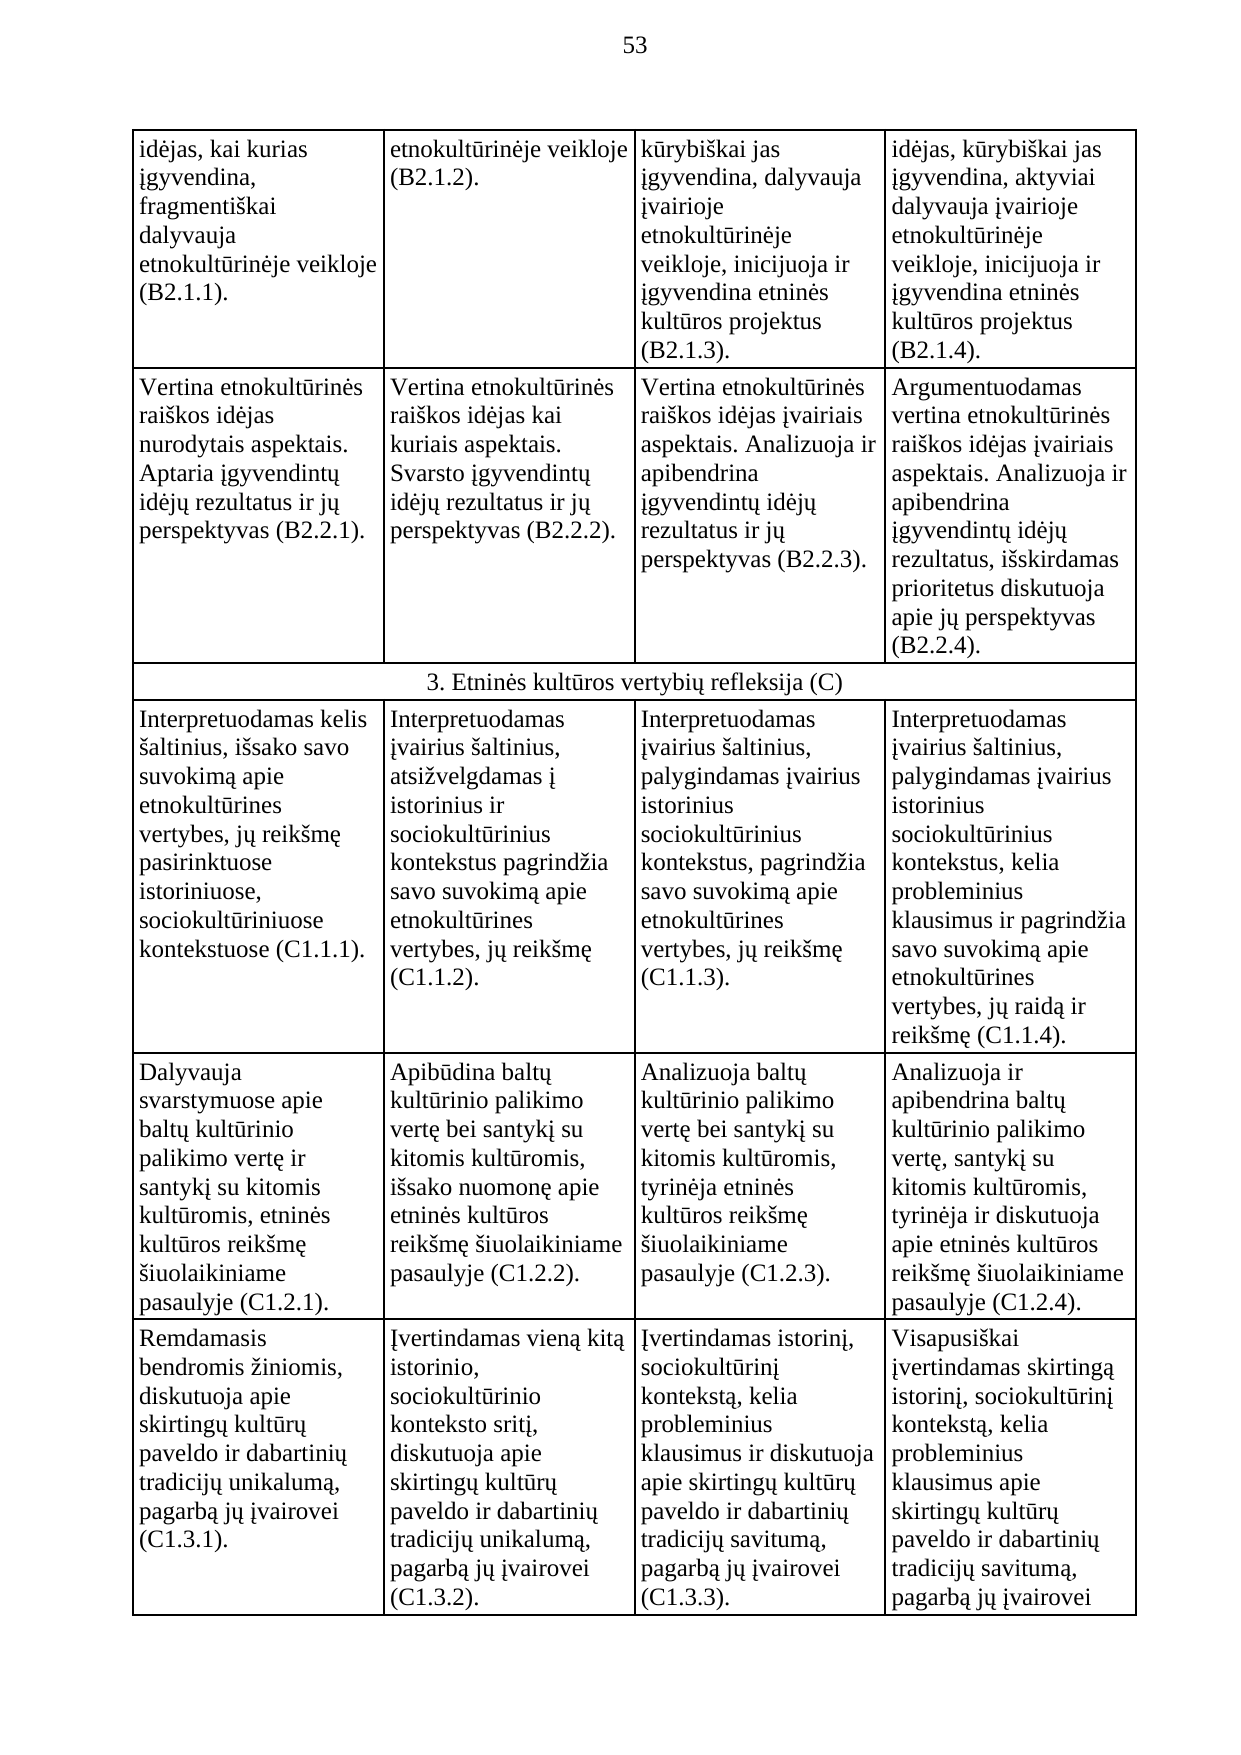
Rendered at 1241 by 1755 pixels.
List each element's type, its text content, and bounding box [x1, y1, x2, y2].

table_cell Vertina etnokultūrinės raiškos idėjas nurodytais aspektais. Aptaria įgyvendintų idėjų rezultatus ir jų perspektyvas (B2.2.1). [134, 369, 383, 662]
table_cell Interpretuodamas kelis šaltinius, išsako savo suvokimą apie etnokultūrines vertybes, jų reikšmę pasirinktuose istoriniuose, sociokultūriniuose kontekstuose (C1.1.1). [134, 701, 383, 1052]
table_cell Argumentuodamas vertina etnokultūrinės raiškos idėjas įvairiais aspektais. Analizuoja ir apibendrina įgyvendintų idėjų rezultatus, išskirdamas prioritetus diskutuoja apie jų perspektyvas (B2.2.4). [886, 369, 1135, 662]
table_cell Vertina etnokultūrinės raiškos idėjas įvairiais aspektais. Analizuoja ir apibendrina įgyvendintų idėjų rezultatus ir jų perspektyvas (B2.2.3). [636, 369, 884, 662]
table_cell Interpretuodamas įvairius šaltinius, atsižvelgdamas į istorinius ir sociokultūrinius kontekstus pagrindžia savo suvokimą apie etnokultūrines vertybes, jų reikšmę (C1.1.2). [385, 701, 634, 1052]
table_cell Analizuoja baltų kultūrinio palikimo vertę bei santykį su kitomis kultūromis, tyrinėja etninės kultūros reikšmę šiuolaikiniame pasaulyje (C1.2.3). [636, 1054, 884, 1318]
table_cell Apibūdina baltų kultūrinio palikimo vertę bei santykį su kitomis kultūromis, išsako nuomonę apie etninės kultūros reikšmę šiuolaikiniame pasaulyje (C1.2.2). [385, 1054, 634, 1318]
table_cell idėjas, kūrybiškai jas įgyvendina, aktyviai dalyvauja įvairioje etnokultūrinėje veikloje, inicijuoja ir įgyvendina etninės kultūros projektus (B2.1.4). [886, 131, 1135, 367]
table_cell Vertina etnokultūrinės raiškos idėjas kai kuriais aspektais. Svarsto įgyvendintų idėjų rezultatus ir jų perspektyvas (B2.2.2). [385, 369, 634, 662]
table_cell Interpretuodamas įvairius šaltinius, palygindamas įvairius istorinius sociokultūrinius kontekstus, pagrindžia savo suvokimą apie etnokultūrines vertybes, jų reikšmę (C1.1.3). [636, 701, 884, 1052]
table_cell Interpretuodamas įvairius šaltinius, palygindamas įvairius istorinius sociokultūrinius kontekstus, kelia probleminius klausimus ir pagrindžia savo suvokimą apie etnokultūrines vertybes, jų raidą ir reikšmę (C1.1.4). [886, 701, 1135, 1052]
table_cell Įvertindamas istorinį, sociokultūrinį kontekstą, kelia probleminius klausimus ir diskutuoja apie skirtingų kultūrų paveldo ir dabartinių tradicijų savitumą, pagarbą jų įvairovei (C1.3.3). [636, 1320, 884, 1614]
table_cell Analizuoja ir apibendrina baltų kultūrinio palikimo vertę, santykį su kitomis kultūromis, tyrinėja ir diskutuoja apie etninės kultūros reikšmę šiuolaikiniame pasaulyje (C1.2.4). [886, 1054, 1135, 1318]
table_cell idėjas, kai kurias įgyvendina, fragmentiškai dalyvauja etnokultūrinėje veikloje (B2.1.1). [134, 131, 383, 367]
table_cell Remdamasis bendromis žiniomis, diskutuoja apie skirtingų kultūrų paveldo ir dabartinių tradicijų unikalumą, pagarbą jų įvairovei (C1.3.1). [134, 1320, 383, 1614]
table_cell Visapusiškai įvertindamas skirtingą istorinį, sociokultūrinį kontekstą, kelia probleminius klausimus apie skirtingų kultūrų paveldo ir dabartinių tradicijų savitumą, pagarbą jų įvairovei [886, 1320, 1135, 1614]
table_cell Dalyvauja svarstymuose apie baltų kultūrinio palikimo vertę ir santykį su kitomis kultūromis, etninės kultūros reikšmę šiuolaikiniame pasaulyje (C1.2.1). [134, 1054, 383, 1318]
table_cell etnokultūrinėje veikloje (B2.1.2). [385, 131, 634, 367]
table_cell Įvertindamas vieną kitą istorinio, sociokultūrinio konteksto sritį, diskutuoja apie skirtingų kultūrų paveldo ir dabartinių tradicijų unikalumą, pagarbą jų įvairovei (C1.3.2). [385, 1320, 634, 1614]
table_cell kūrybiškai jas įgyvendina, dalyvauja įvairioje etnokultūrinėje veikloje, inicijuoja ir įgyvendina etninės kultūros projektus (B2.1.3). [636, 131, 884, 367]
table_cell 3. Etninės kultūros vertybių refleksija (C) [134, 664, 1135, 699]
